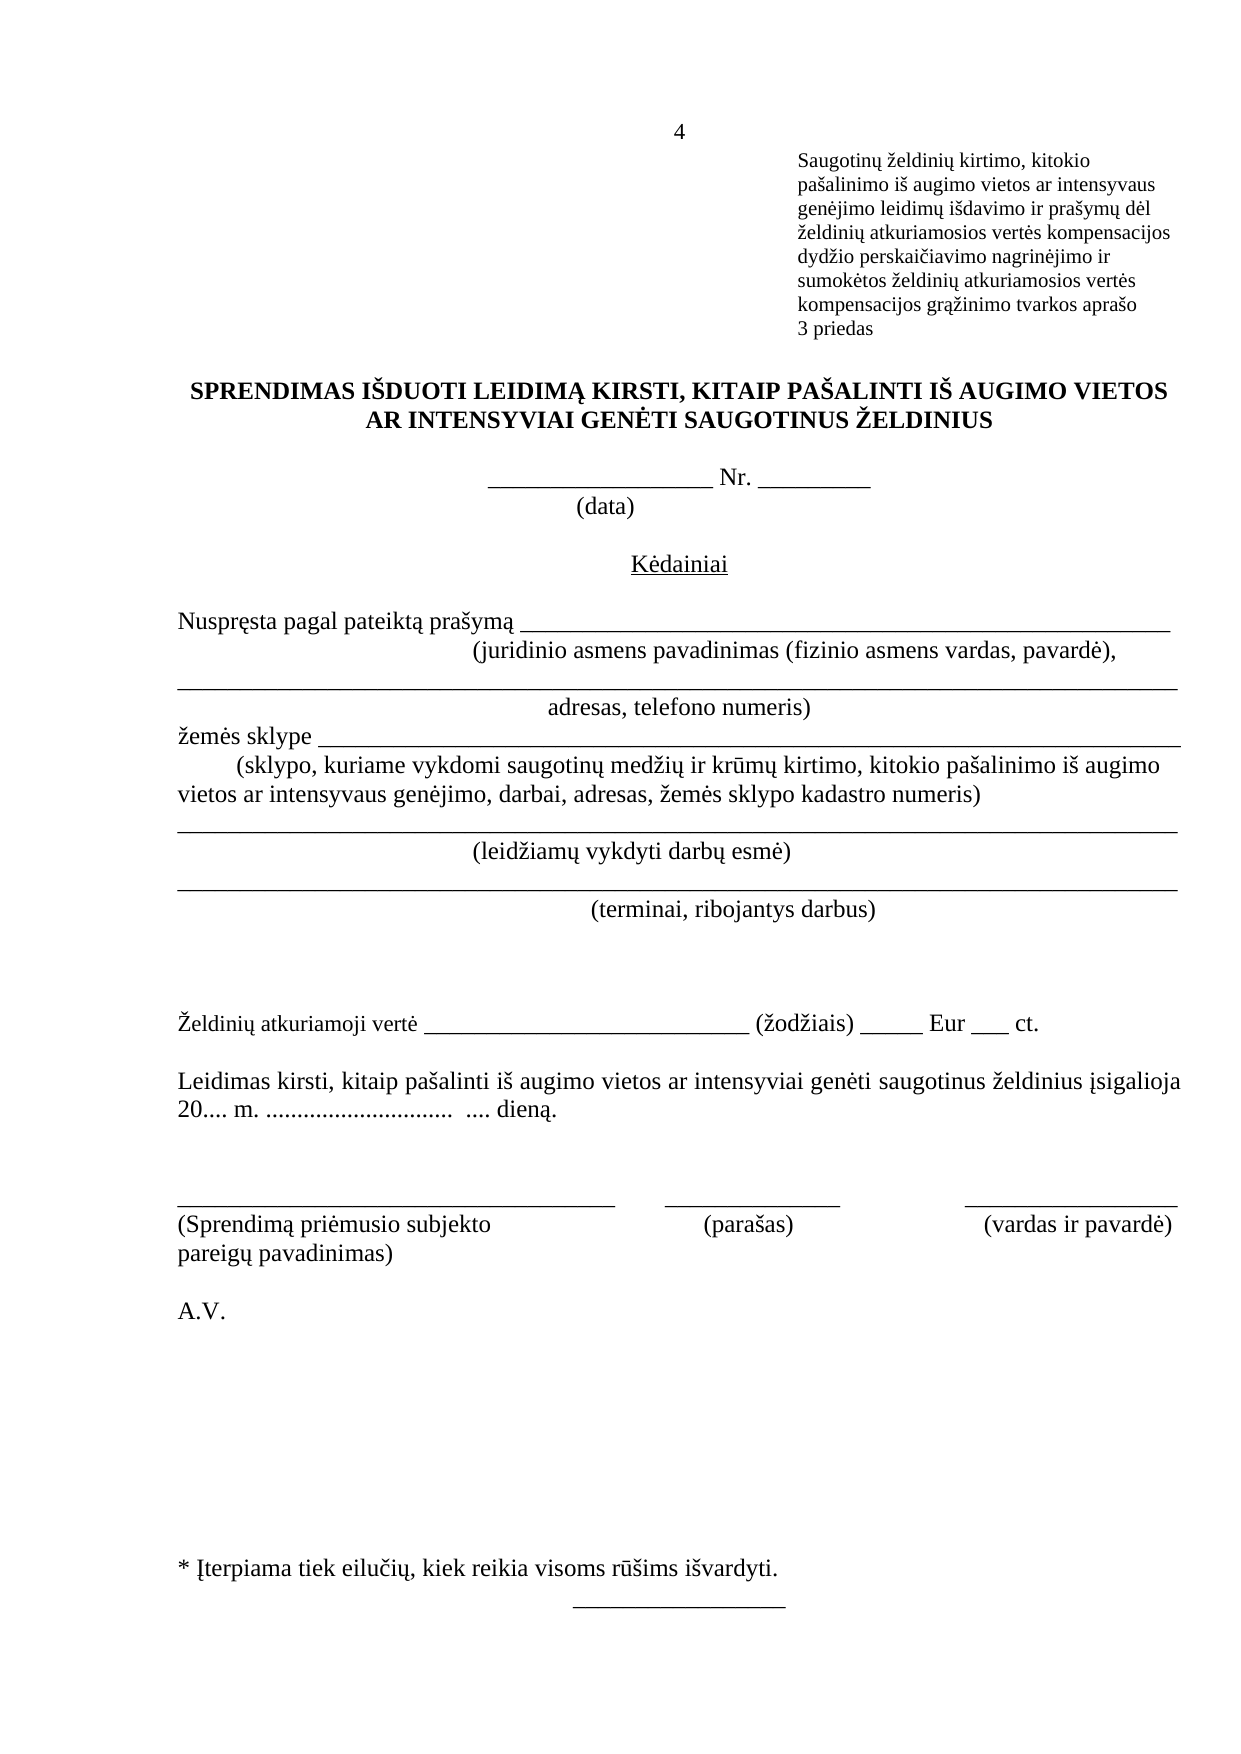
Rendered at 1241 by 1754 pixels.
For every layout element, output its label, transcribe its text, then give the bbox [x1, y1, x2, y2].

text (Sprendimą priėmusio subjekto (parašas) (vardas ir pavardė) [177, 1209, 1181, 1238]
text dydžio perskaičiavimo nagrinėjimo ir [797, 244, 1181, 268]
text (juridinio asmens pavadinimas (fizinio asmens vardas, pavardė), [177, 635, 1181, 664]
text SPRENDIMAS IŠDUOTI LEIDIMĄ KIRSTI, KITAIP PAŠALINTI IŠ AUGIMO VIETOS AR INTENSYVIAI GENĖTI SAUGOTINUS ŽELDINIUS [177, 376, 1181, 434]
text Leidimas kirsti, kitaip pašalinti iš augimo vietos ar intensyviai genėti saugotinus želdinius įsigalioja 20.... m. .............................. .... dieną. [177, 1066, 1181, 1123]
text (data) [29, 491, 1181, 520]
text ________________________________________________________________________________ [177, 807, 1181, 836]
text ________________________________________________________________________________ [177, 865, 1181, 894]
text Saugotinų želdinių kirtimo, kitokio [797, 148, 1181, 172]
text ________________________________________________________________________________ [177, 664, 1181, 692]
text genėjimo leidimų išdavimo ir prašymų dėl [797, 196, 1181, 220]
text pašalinimo iš augimo vietos ar intensyvaus [797, 172, 1181, 196]
text ___________________________________ ______________ _________________ [177, 1181, 1181, 1209]
text kompensacijos grąžinimo tvarkos aprašo [797, 292, 1181, 316]
text pareigų pavadinimas) [177, 1238, 1181, 1267]
text (leidžiamų vykdyti darbų esmė) [177, 836, 1181, 865]
text žemės sklype _____________________________________________________________________ [177, 721, 1181, 750]
text adresas, telefono numeris) [177, 692, 1181, 721]
text __________________ Nr. _________ [177, 462, 1181, 491]
text (sklypo, kuriame vykdomi saugotinų medžių ir krūmų kirtimo, kitokio pašalinimo iš augimo vietos ar intensyvaus genėjimo, darbai, adresas, žemės sklypo kadastro numeris) [177, 750, 1181, 807]
text 3 priedas [797, 316, 1181, 340]
text želdinių atkuriamosios vertės kompensacijos [797, 220, 1181, 244]
text sumokėtos želdinių atkuriamosios vertės [797, 268, 1181, 292]
text * Įterpiama tiek eilučių, kiek reikia visoms rūšims išvardyti. [177, 1553, 1181, 1582]
text _________________ [177, 1582, 1181, 1611]
text A.V. [177, 1296, 1181, 1324]
text Želdinių atkuriamoji vertė __________________________ (žodžiais) _____ Eur ___ ct. [177, 1008, 1181, 1037]
text Nuspręsta pagal pateiktą prašymą ____________________________________________________ [177, 606, 1181, 635]
text (terminai, ribojantys darbus) [177, 894, 1181, 922]
text Kėdainiai [177, 549, 1181, 577]
